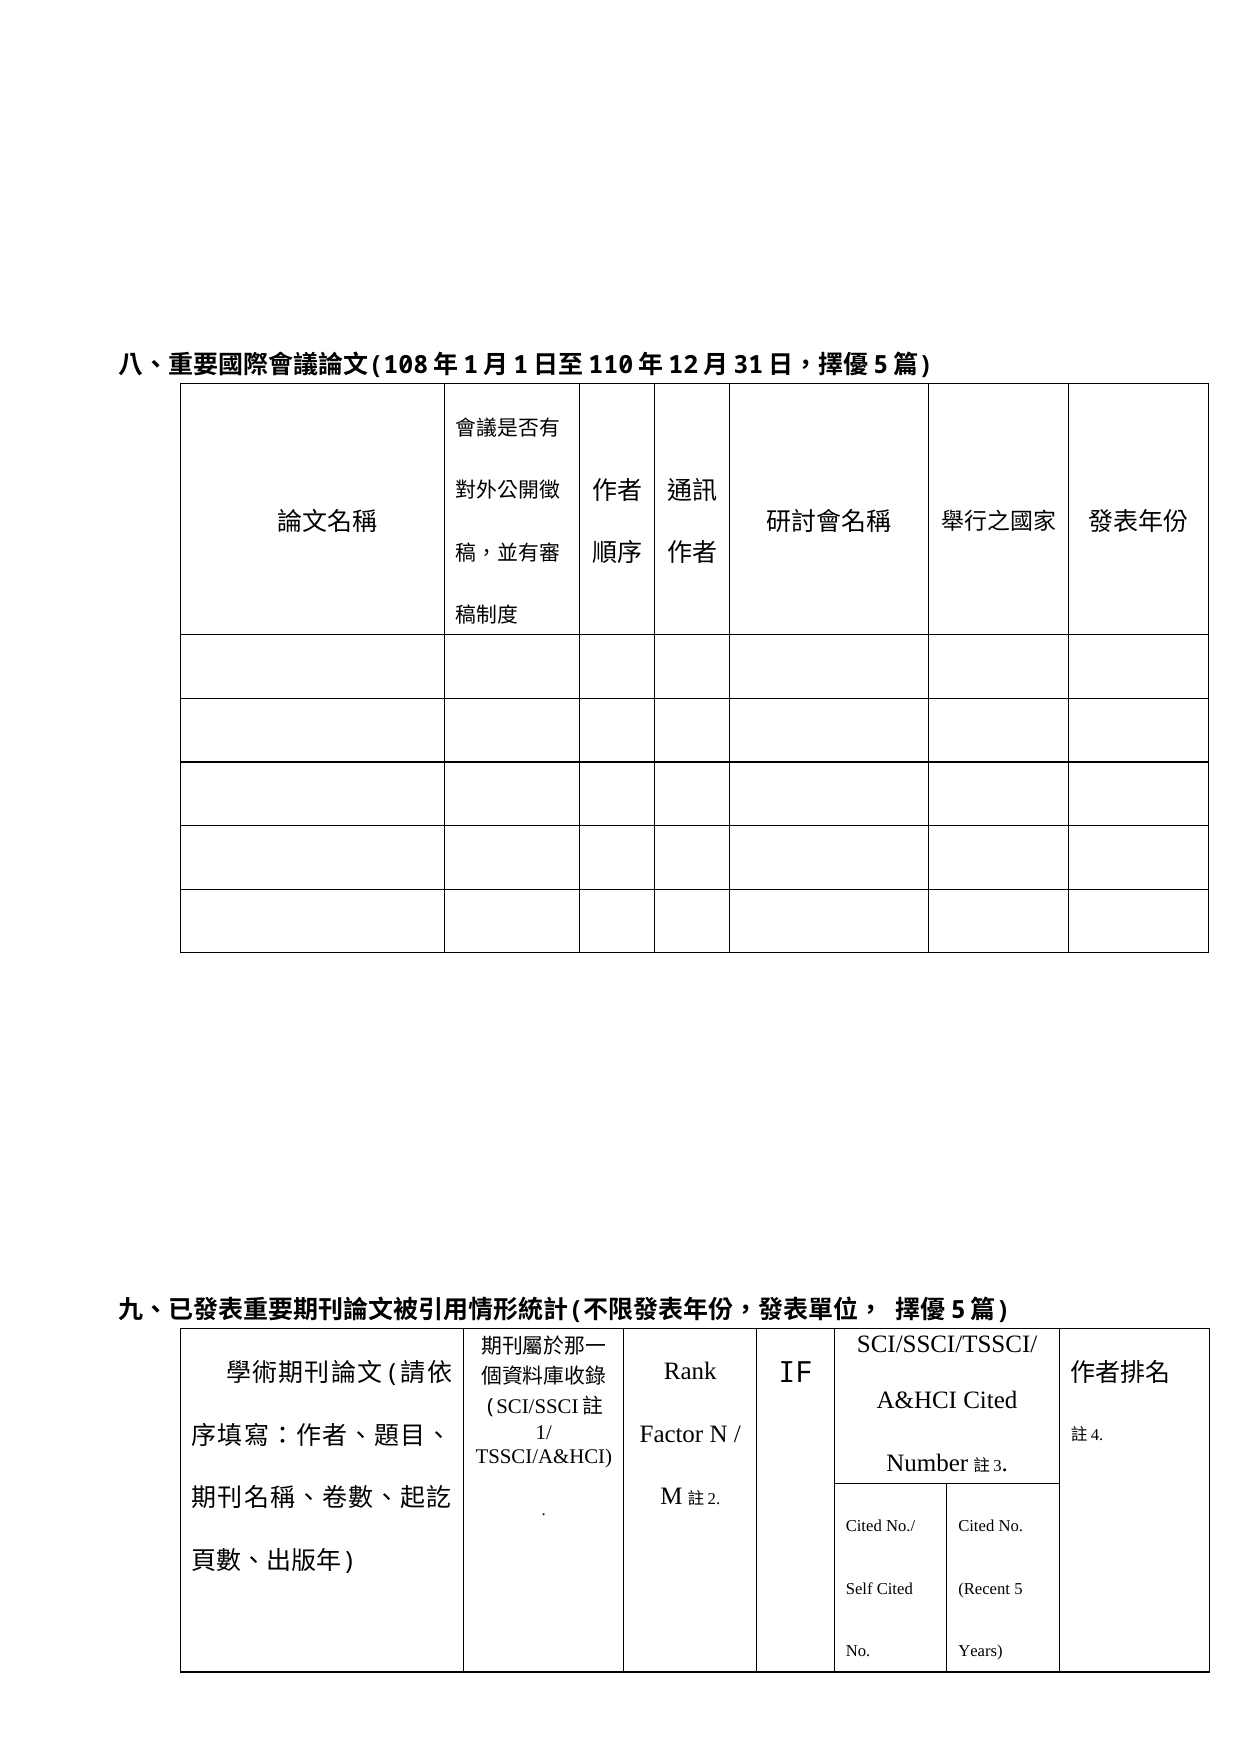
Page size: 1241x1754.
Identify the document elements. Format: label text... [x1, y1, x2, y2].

table_cell [580, 763, 654, 825]
table_cell Cited No./ Self Cited No. [835, 1484, 946, 1671]
table_cell [929, 890, 1068, 952]
table_header SCI/SSCI/TSSCI/ A&HCI Cited Number註3. [835, 1329, 1059, 1483]
table_cell [929, 635, 1068, 698]
table_header 會議是否有對外公開徵稿，並有審稿制度 [445, 384, 579, 634]
table_header 作者排名 註4. [1060, 1329, 1209, 1671]
table_cell [181, 826, 444, 888]
table_cell [580, 699, 654, 761]
table_cell [445, 635, 579, 698]
text 九、已發表重要期刊論文被引用情形統計(不限發表年份，發表單位， 擇優5篇) [118, 1266, 1122, 1328]
table_cell [181, 890, 444, 952]
table_cell [655, 826, 729, 888]
table_cell [730, 635, 928, 698]
table_cell [730, 890, 928, 952]
table_header 舉行之國家 [929, 384, 1068, 634]
table_header 論文名稱 [181, 384, 444, 634]
table_header 通訊作者 [655, 384, 729, 634]
table_header 研討會名稱 [730, 384, 928, 634]
table_header 期刊屬於那一個資料庫收錄(SCI/SSCI註1/ TSSCI/A&HCI) . [464, 1329, 623, 1671]
table_header IF [757, 1329, 834, 1671]
table_cell [1069, 699, 1208, 761]
table_cell [929, 763, 1068, 825]
table_cell [655, 763, 729, 825]
table_cell [445, 699, 579, 761]
table_cell [580, 890, 654, 952]
table_cell [181, 699, 444, 761]
table_cell [929, 699, 1068, 761]
table_cell [730, 826, 928, 888]
table_header Rank Factor N / M註2. [624, 1329, 756, 1671]
table_cell [655, 699, 729, 761]
table_cell [655, 635, 729, 698]
table_cell [445, 763, 579, 825]
table_header 發表年份 [1069, 384, 1208, 634]
table_cell [1069, 763, 1208, 825]
table_cell [730, 699, 928, 761]
table_header 作者順序 [580, 384, 654, 634]
table_cell [181, 635, 444, 698]
table_cell [445, 826, 579, 888]
table_cell [1069, 826, 1208, 888]
table_cell [580, 826, 654, 888]
table_header 學術期刊論文(請依序填寫：作者、題目、期刊名稱、卷數、起訖頁數、出版年) [181, 1329, 463, 1671]
table_cell [1069, 890, 1208, 952]
table_cell [445, 890, 579, 952]
table_cell [929, 826, 1068, 888]
table_cell [1069, 635, 1208, 698]
table_cell [580, 635, 654, 698]
table_cell [730, 763, 928, 825]
table_cell [655, 890, 729, 952]
table_cell [181, 763, 444, 825]
text 八、重要國際會議論文(108年1月1日至110年12月31日，擇優5篇) [118, 321, 1122, 383]
table_cell Cited No. (Recent 5 Years) [947, 1484, 1059, 1671]
